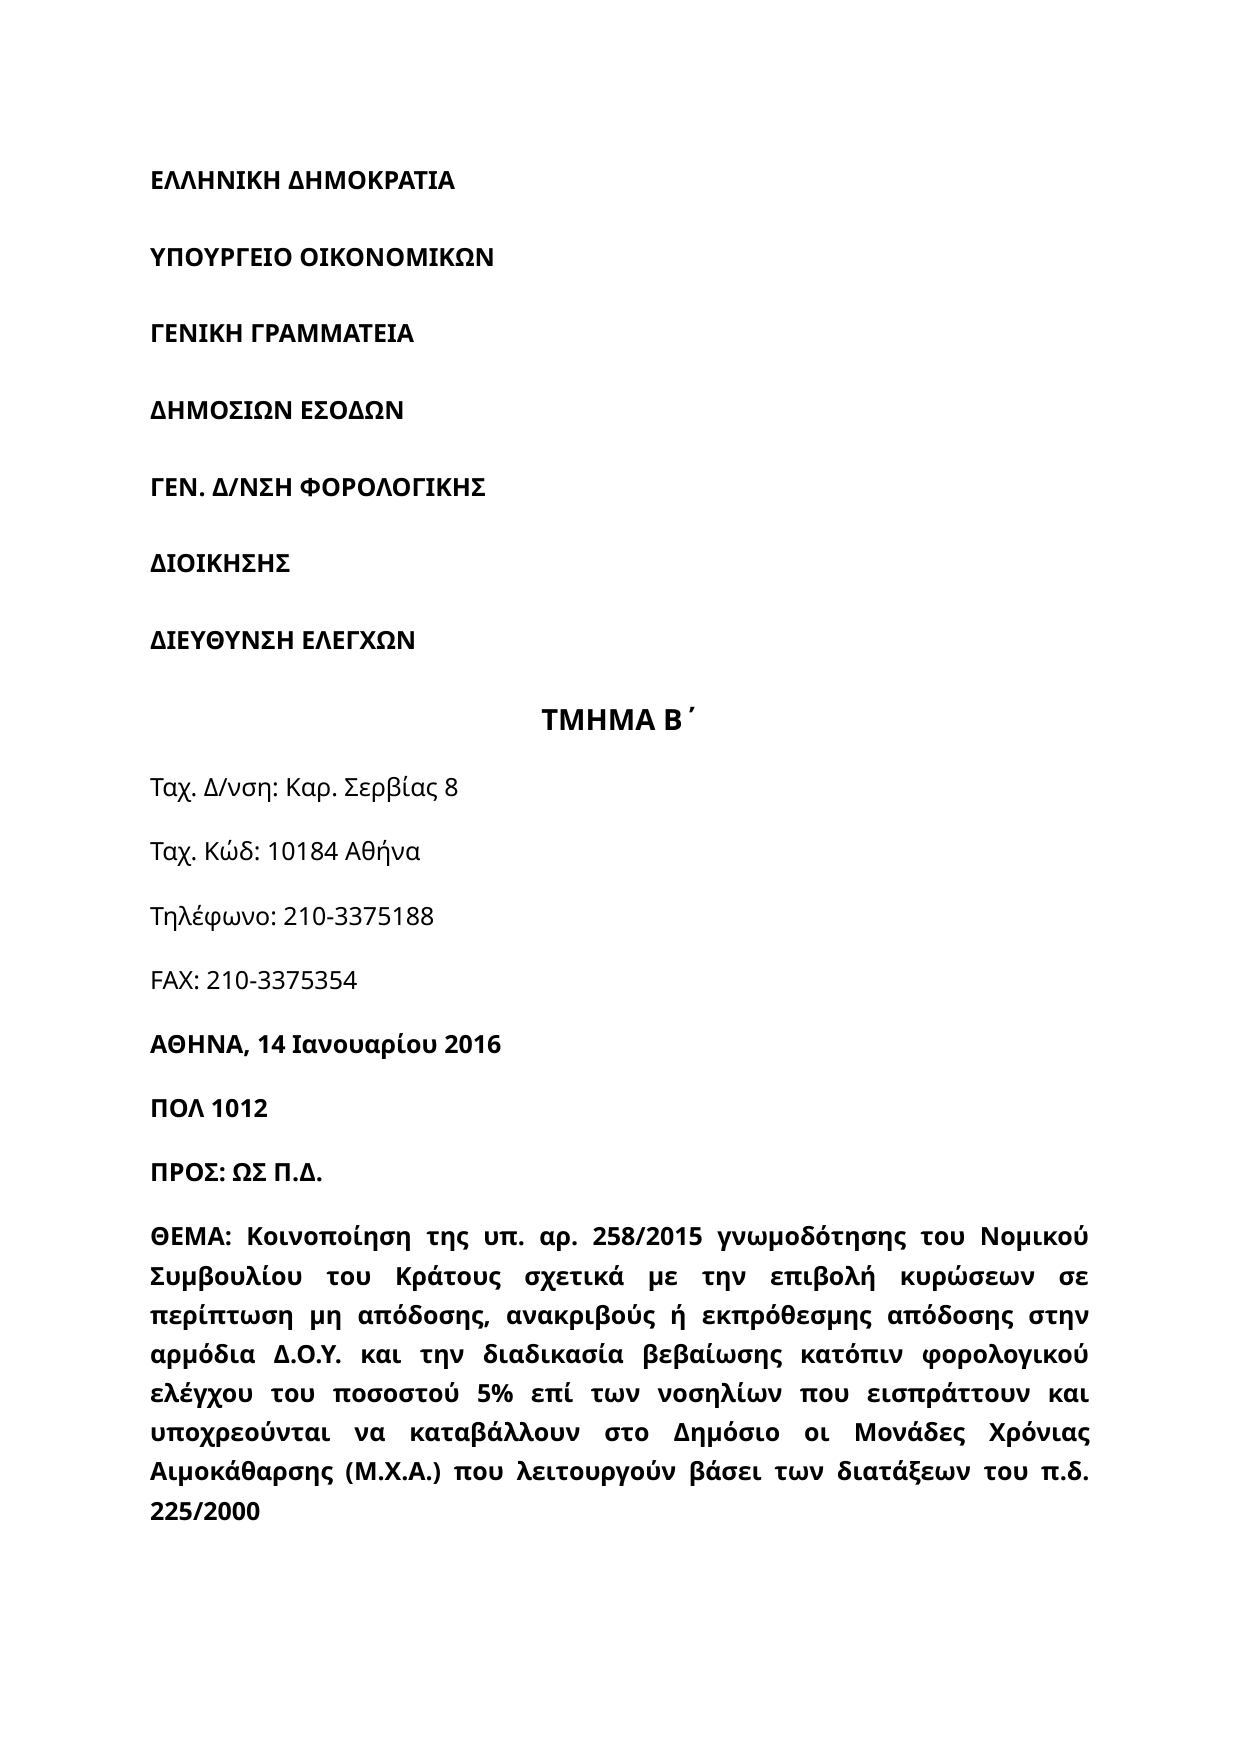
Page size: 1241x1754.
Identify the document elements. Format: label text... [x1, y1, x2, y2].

text FAX: 210-3375354 [150, 962, 1090, 996]
text ΑΘΗΝΑ, 14 Ιανουαρίου 2016 [150, 1026, 1090, 1061]
title ΓΕΝΙΚΗ ΓΡΑΜΜΑΤΕΙΑ [150, 316, 1090, 350]
text Τηλέφωνο: 210-3375188 [150, 898, 1090, 932]
title ΥΠΟΥΡΓΕΙΟ ΟΙΚΟΝΟΜΙΚΩΝ [150, 239, 1090, 273]
title ΔΙΟΙΚΗΣΗΣ [150, 546, 1090, 580]
title ΔΗΜΟΣΙΩΝ ΕΣΟΔΩΝ [150, 392, 1090, 427]
text ΘΕΜΑ: Κοινοποίηση της υπ. αρ. 258/2015 γνωμοδότησης του Νομικού Συμβουλίου του Κράτους σχετικά με την επιβολή κυρώσεων σε περίπτωση μη απόδοσης, ανακριβούς ή εκπρόθεσμης απόδοσης στην αρμόδια Δ.Ο.Υ. και την διαδικασία βεβαίωσης κατόπιν φορολογικού ελέγχου του ποσοστού 5% επί των νοσηλίων που εισπράττουν και υποχρεούνται να καταβάλλουν στο Δημόσιο οι Μονάδες Χρόνιας Αιμοκάθαρσης (Μ.Χ.Α.) που λειτουργούν βάσει των διατάξεων του π.δ. 225/2000 [150, 1219, 1090, 1527]
text ΠΡΟΣ: ΩΣ Π.Δ. [150, 1155, 1090, 1189]
text ΠΟΛ 1012 [150, 1091, 1090, 1125]
title ΕΛΛΗΝΙΚΗ ΔΗΜΟΚΡΑΤΙΑ [150, 162, 1090, 197]
subtitle ΤΜΗΜΑ Β΄ [150, 699, 1090, 739]
text Ταχ. Κώδ: 10184 Αθήνα [150, 834, 1090, 868]
title ΔΙΕΥΘΥΝΣΗ ΕΛΕΓΧΩΝ [150, 622, 1090, 657]
text Ταχ. Δ/νση: Καρ. Σερβίας 8 [150, 770, 1090, 804]
title ΓΕΝ. Δ/ΝΣΗ ΦΟΡΟΛΟΓΙΚΗΣ [150, 469, 1090, 503]
